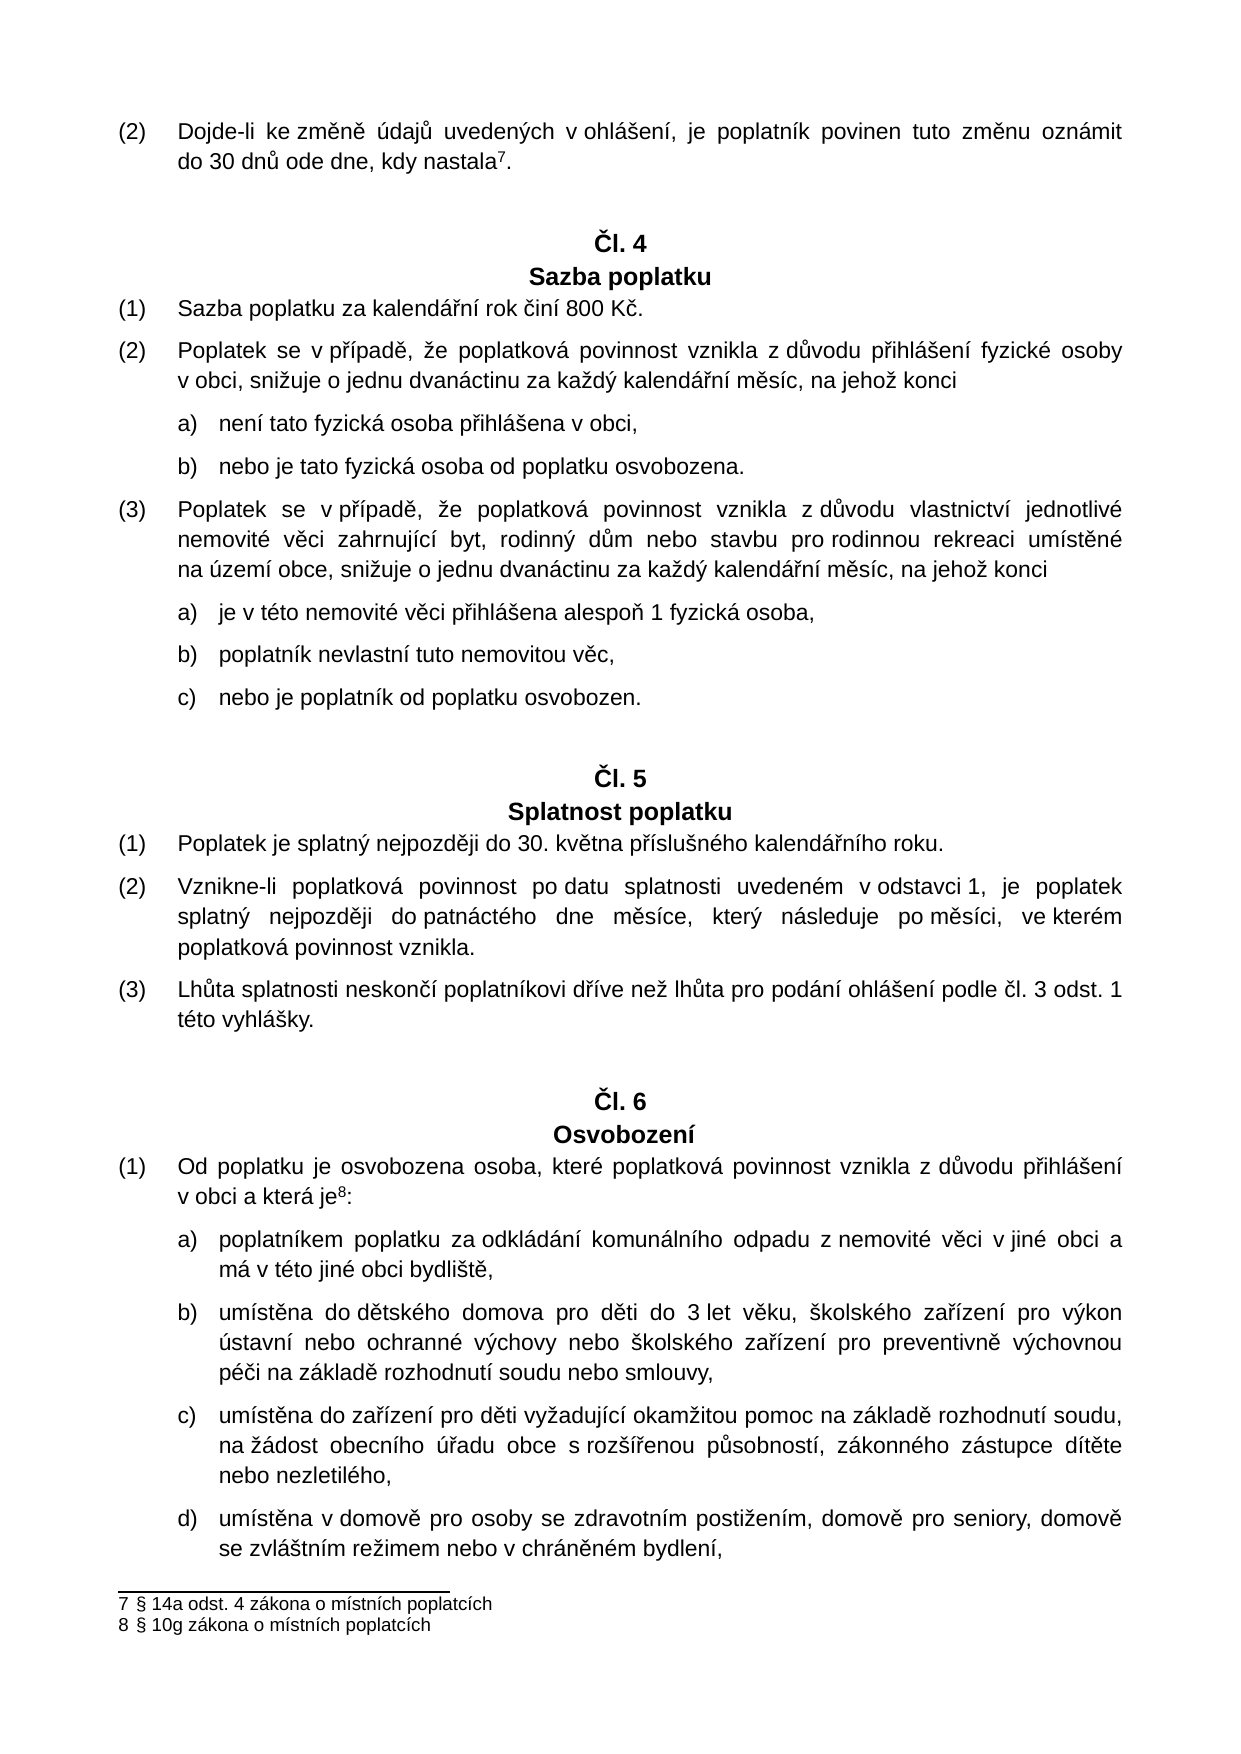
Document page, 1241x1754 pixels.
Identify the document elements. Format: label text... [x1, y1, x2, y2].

list Dojde-li ke změně údajů uvedených v ohlášení, je poplatník povinen tuto změnu oznámit do 30 dnů ode dne, kdy nastala. [118, 118, 1122, 175]
list Poplatek se v případě, že poplatková povinnost vznikla z důvodu vlastnictví jednotlivé nemovité věci zahrnující byt, rodinný dům nebo stavbu pro rodinnou rekreaci umístěné na území obce, snižuje o jednu dvanáctinu za každý kalendářní měsíc, na jehož konci [118, 496, 1122, 582]
list Vznikne-li poplatková povinnost po datu splatnosti uvedeném v odstavci 1, je poplatek splatný nejpozději do patnáctého dne měsíce, který následuje po měsíci, ve kterém poplatková povinnost vznikla. [118, 873, 1122, 960]
list Poplatek se v případě, že poplatková povinnost vznikla z důvodu přihlášení fyzické osoby v obci, snižuje o jednu dvanáctinu za každý kalendářní měsíc, na jehož konci [118, 337, 1122, 394]
list Poplatek je splatný nejpozději do 30. května příslušného kalendářního roku. [118, 830, 1122, 857]
list Lhůta splatnosti neskončí poplatníkovi dříve než lhůta pro podání ohlášení podle čl. 3 odst. 1 této vyhlášky. [118, 976, 1122, 1033]
list nebo je poplatník od poplatku osvobozen. [177, 684, 1122, 711]
subtitle Čl. 4 Sazba poplatku [118, 228, 1122, 290]
list umístěna do zařízení pro děti vyžadující okamžitou pomoc na základě rozhodnutí soudu, na žádost obecního úřadu obce s rozšířenou působností, zákonného zástupce dítěte nebo nezletilého, [177, 1402, 1122, 1488]
list je v této nemovité věci přihlášena alespoň 1 fyzická osoba, [177, 599, 1122, 625]
list umístěna v domově pro osoby se zdravotním postižením, domově pro seniory, domově se zvláštním režimem nebo v chráněném bydlení, [177, 1505, 1122, 1561]
list § 14a odst. 4 zákona o místních poplatcích [118, 1592, 1122, 1614]
list Od poplatku je osvobozena osoba, které poplatková povinnost vznikla z důvodu přihlášení v obci a která je: [118, 1153, 1122, 1209]
subtitle Čl. 5 Splatnost poplatku [118, 764, 1122, 826]
list není tato fyzická osoba přihlášena v obci, [177, 410, 1122, 437]
list poplatník nevlastní tuto nemovitou věc, [177, 641, 1122, 668]
list poplatníkem poplatku za odkládání komunálního odpadu z nemovité věci v jiné obci a má v této jiné obci bydliště, [177, 1226, 1122, 1282]
list § 10g zákona o místních poplatcích [118, 1614, 1122, 1635]
list nebo je tato fyzická osoba od poplatku osvobozena. [177, 453, 1122, 479]
subtitle Čl. 6 Osvobození [118, 1087, 1122, 1148]
list Sazba poplatku za kalendářní rok činí 800 Kč. [118, 294, 1122, 321]
list umístěna do dětského domova pro děti do 3 let věku, školského zařízení pro výkon ústavní nebo ochranné výchovy nebo školského zařízení pro preventivně výchovnou péči na základě rozhodnutí soudu nebo smlouvy, [177, 1298, 1122, 1385]
